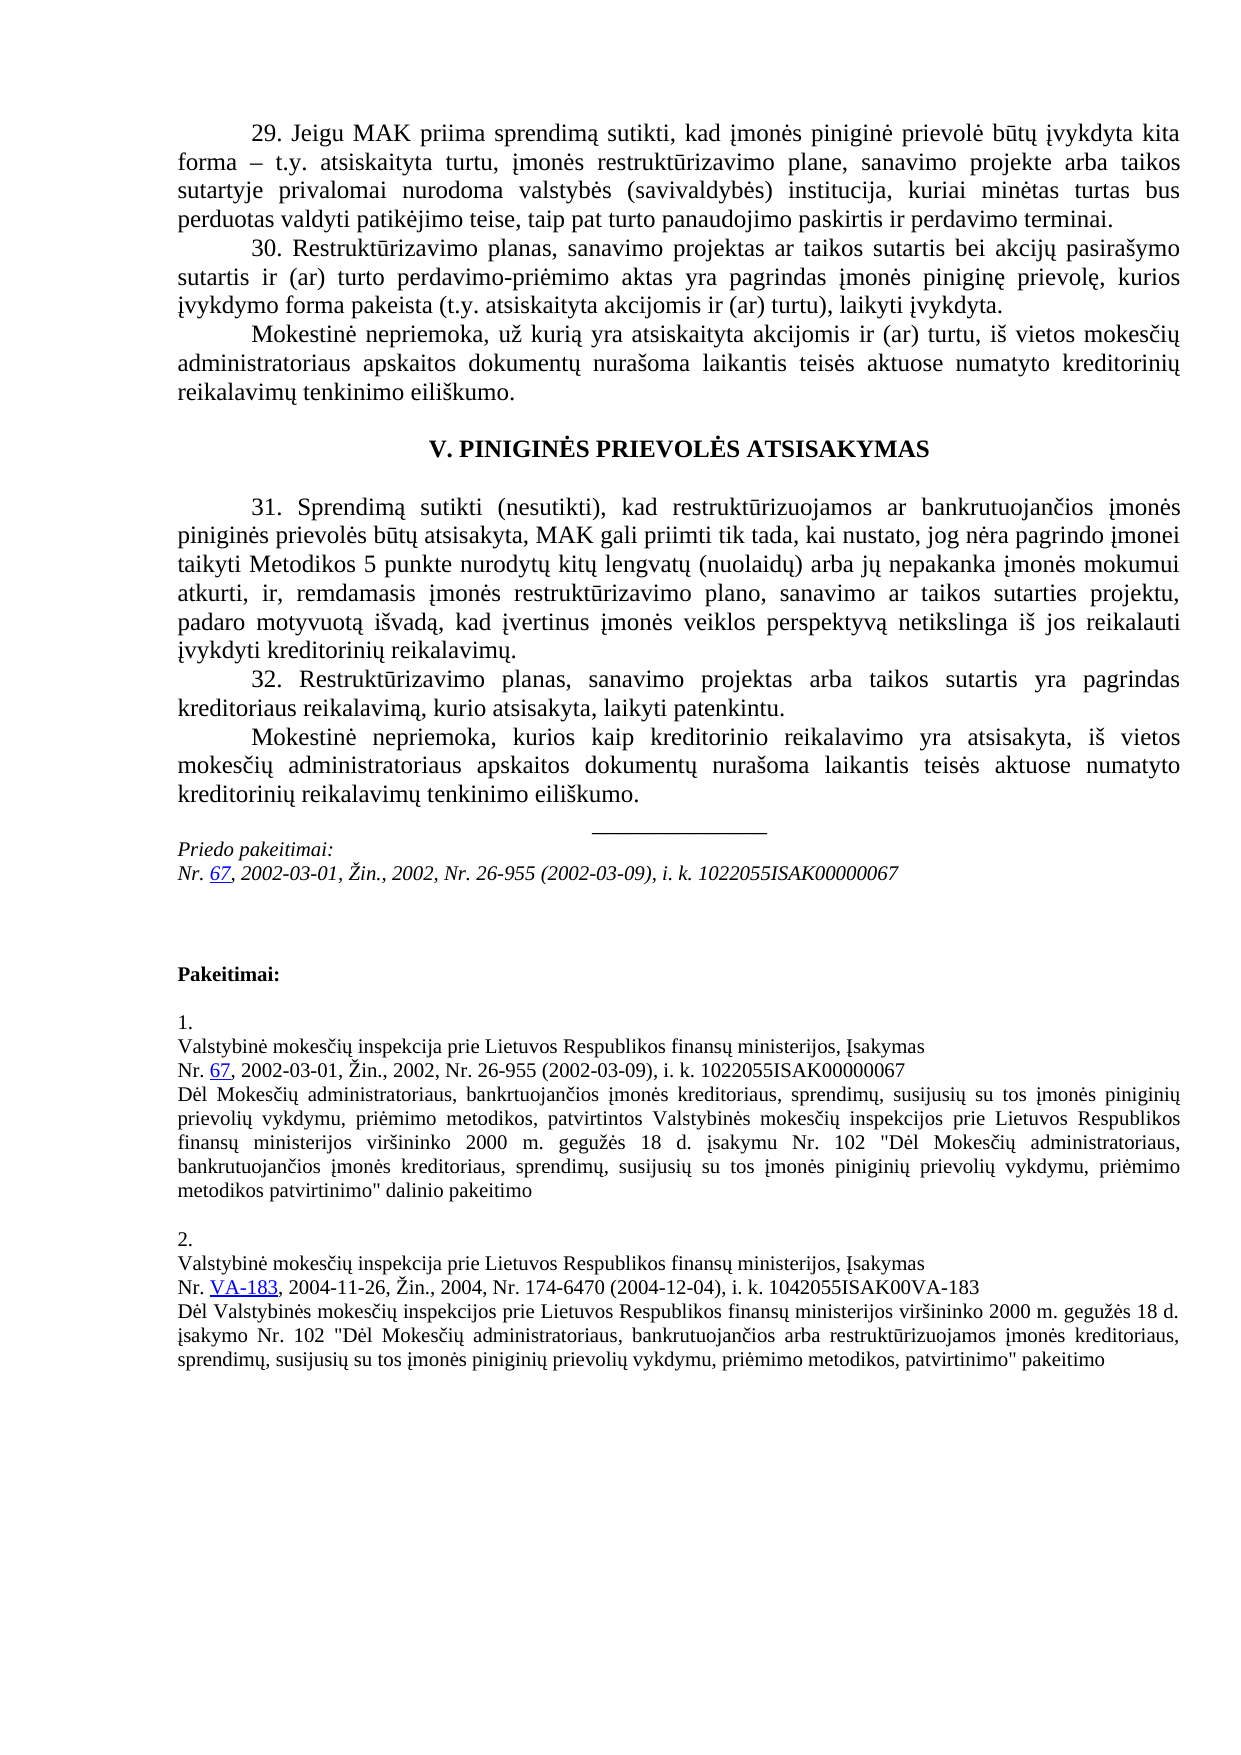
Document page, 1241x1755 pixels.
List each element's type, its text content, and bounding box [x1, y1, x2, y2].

text 32. Restruktūrizavimo planas, sanavimo projektas arba taikos sutartis yra pagrindas kreditoriaus reikalavimą, kurio atsisakyta, laikyti patenkintu. [177, 664, 1181, 722]
text Nr. 67, 2002-03-01, Žin., 2002, Nr. 26-955 (2002-03-09), i. k. 1022055ISAK00000067 [177, 1058, 1181, 1082]
text 30. Restruktūrizavimo planas, sanavimo projektas ar taikos sutartis bei akcijų pasirašymo sutartis ir (ar) turto perdavimo-priėmimo aktas yra pagrindas įmonės piniginę prievolę, kurios įvykdymo forma pakeista (t.y. atsiskaityta akcijomis ir (ar) turtu), laikyti įvykdyta. [177, 233, 1181, 319]
text V. PINIGINĖS PRIEVOLĖS ATSISAKYMAS [177, 434, 1181, 463]
text 29. Jeigu MAK priima sprendimą sutikti, kad įmonės piniginė prievolė būtų įvykdyta kita forma – t.y. atsiskaityta turtu, įmonės restruktūrizavimo plane, sanavimo projekte arba taikos sutartyje privalomai nurodoma valstybės (savivaldybės) institucija, kuriai minėtas turtas bus perduotas valdyti patikėjimo teise, taip pat turto panaudojimo paskirtis ir perdavimo terminai. [177, 118, 1181, 233]
text Nr. 67, 2002-03-01, Žin., 2002, Nr. 26-955 (2002-03-09), i. k. 1022055ISAK00000067 [177, 861, 1181, 885]
text Mokestinė nepriemoka, už kurią yra atsiskaityta akcijomis ir (ar) turtu, iš vietos mokesčių administratoriaus apskaitos dokumentų nurašoma laikantis teisės aktuose numatyto kreditorinių reikalavimų tenkinimo eiliškumo. [177, 319, 1181, 406]
text 2. [177, 1227, 1181, 1251]
text Nr. VA-183, 2004-11-26, Žin., 2004, Nr. 174-6470 (2004-12-04), i. k. 1042055ISAK00VA-183 [177, 1275, 1181, 1299]
text Dėl Mokesčių administratoriaus, bankrtuojančios įmonės kreditoriaus, sprendimų, susijusių su tos įmonės piniginių prievolių vykdymu, priėmimo metodikos, patvirtintos Valstybinės mokesčių inspekcijos prie Lietuvos Respublikos finansų ministerijos viršininko 2000 m. gegužės 18 d. įsakymu Nr. 102 "Dėl Mokesčių administratoriaus, bankrutuojančios įmonės kreditoriaus, sprendimų, susijusių su tos įmonės piniginių prievolių vykdymu, priėmimo metodikos patvirtinimo" dalinio pakeitimo [177, 1082, 1181, 1202]
text Pakeitimai: [177, 962, 1181, 986]
text ______________ [177, 808, 1181, 837]
text Mokestinė nepriemoka, kurios kaip kreditorinio reikalavimo yra atsisakyta, iš vietos mokesčių administratoriaus apskaitos dokumentų nurašoma laikantis teisės aktuose numatyto kreditorinių reikalavimų tenkinimo eiliškumo. [177, 722, 1181, 808]
text 1. [177, 1010, 1181, 1034]
text Valstybinė mokesčių inspekcija prie Lietuvos Respublikos finansų ministerijos, Įsakymas [177, 1034, 1181, 1058]
text 31. Sprendimą sutikti (nesutikti), kad restruktūrizuojamos ar bankrutuojančios įmonės piniginės prievolės būtų atsisakyta, MAK gali priimti tik tada, kai nustato, jog nėra pagrindo įmonei taikyti Metodikos 5 punkte nurodytų kitų lengvatų (nuolaidų) arba jų nepakanka įmonės mokumui atkurti, ir, remdamasis įmonės restruktūrizavimo plano, sanavimo ar taikos sutarties projektu, padaro motyvuotą išvadą, kad įvertinus įmonės veiklos perspektyvą netikslinga iš jos reikalauti įvykdyti kreditorinių reikalavimų. [177, 492, 1181, 664]
text Priedo pakeitimai: [177, 837, 1181, 861]
text Dėl Valstybinės mokesčių inspekcijos prie Lietuvos Respublikos finansų ministerijos viršininko 2000 m. gegužės 18 d. įsakymo Nr. 102 "Dėl Mokesčių administratoriaus, bankrutuojančios arba restruktūrizuojamos įmonės kreditoriaus, sprendimų, susijusių su tos įmonės piniginių prievolių vykdymu, priėmimo metodikos, patvirtinimo" pakeitimo [177, 1299, 1181, 1371]
text Valstybinė mokesčių inspekcija prie Lietuvos Respublikos finansų ministerijos, Įsakymas [177, 1251, 1181, 1275]
